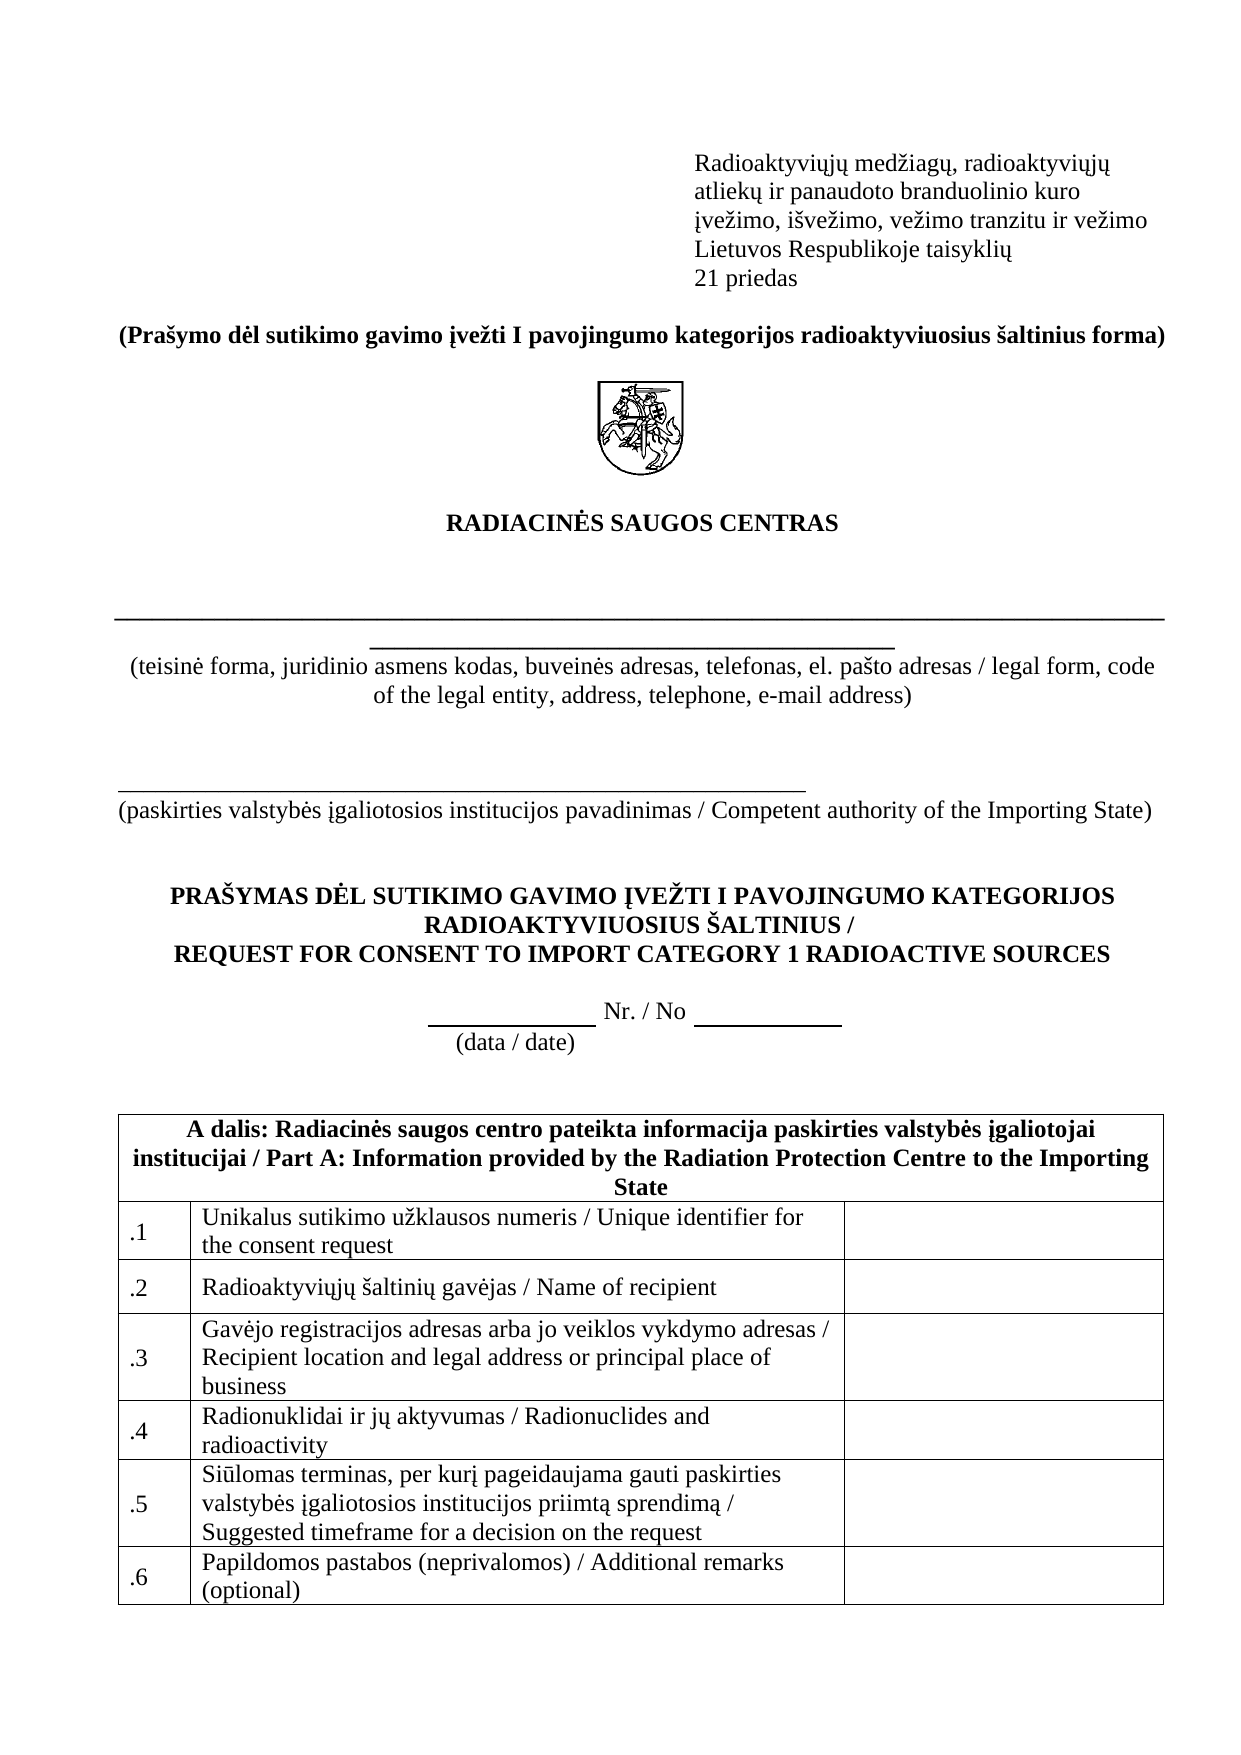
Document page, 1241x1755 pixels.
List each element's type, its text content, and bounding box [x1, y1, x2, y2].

table_cell 2. [119, 1260, 190, 1313]
table_header [694, 996, 842, 1025]
table_cell Radioaktyviųjų šaltinių gavėjas / Name of recipient [191, 1260, 844, 1313]
table_cell [845, 1401, 1163, 1458]
table_cell (data / date) [428, 1027, 596, 1056]
text Radioaktyviųjų medžiagų, radioaktyviųjų atliekų ir panaudoto branduolinio kuro įvežimo, išvežimo, vežimo tranzitu ir vežimo Lietuvos Respublikoje taisyklių [694, 148, 1166, 263]
table_cell 4. [119, 1401, 190, 1458]
table_cell [845, 1547, 1163, 1604]
text _______________________________________________________ [118, 766, 1166, 795]
table_cell [694, 1027, 842, 1056]
table_cell Radionuklidai ir jų aktyvumas / Radionuclides and radioactivity [191, 1401, 844, 1458]
table_cell Unikalus sutikimo užklausos numeris / Unique identifier for the consent request [191, 1202, 844, 1259]
table_cell Siūlomas terminas, per kurį pageidaujama gauti paskirties valstybės įgaliotosios institucijos priimtą sprendimą / Suggested timeframe for a decision on the request [191, 1460, 844, 1546]
text __________________________________________ [112, 623, 1152, 651]
text 21 priedas [694, 263, 1166, 291]
table_cell [845, 1202, 1163, 1259]
table_cell Gavėjo registracijos adresas arba jo veiklos vykdymo adresas / Recipient location and legal address or principal place of business [191, 1314, 844, 1400]
table_header A dalis: Radiacinės saugos centro pateikta informacija paskirties valstybės įgaliotojai institucijai / Part A: Information provided by the Radiation Protection Centre to the Importing State [119, 1115, 1163, 1201]
table_header [428, 996, 596, 1025]
table_cell [845, 1314, 1163, 1400]
text PRAŠYMAS DĖL SUTIKIMO GAVIMO ĮVEŽTI I PAVOJINGUMO KATEGORIJOS RADIOAKTYVIUOSIUS ŠALTINIUS / [118, 881, 1166, 939]
table_cell [845, 1260, 1163, 1313]
table_cell 6. [119, 1547, 190, 1604]
table_cell 5. [119, 1460, 190, 1546]
text RADIACINĖS SAUGOS CENTRAS [118, 508, 1166, 536]
table_cell [845, 1460, 1163, 1546]
table_cell Papildomos pastabos (neprivalomos) / Additional remarks (optional) [191, 1547, 844, 1604]
text ____________________________________________________________________________________ [112, 594, 1166, 623]
text REQUEST FOR CONSENT TO IMPORT CATEGORY 1 RADIOACTIVE SOURCES [118, 939, 1166, 968]
text (paskirties valstybės įgaliotosios institucijos pavadinimas / Competent authority of the Importing State) [118, 795, 1166, 824]
table_cell [596, 1025, 694, 1056]
table_cell 1. [119, 1202, 190, 1259]
text (Prašymo dėl sutikimo gavimo įvežti I pavojingumo kategorijos radioaktyviuosius šaltinius forma) [118, 320, 1166, 349]
table_cell 3. [119, 1314, 190, 1400]
text (teisinė forma, juridinio asmens kodas, buveinės adresas, telefonas, el. pašto adresas / legal form, code of the legal entity, address, telephone, e-mail address) [118, 651, 1166, 709]
table_header Nr. / No [596, 996, 694, 1025]
